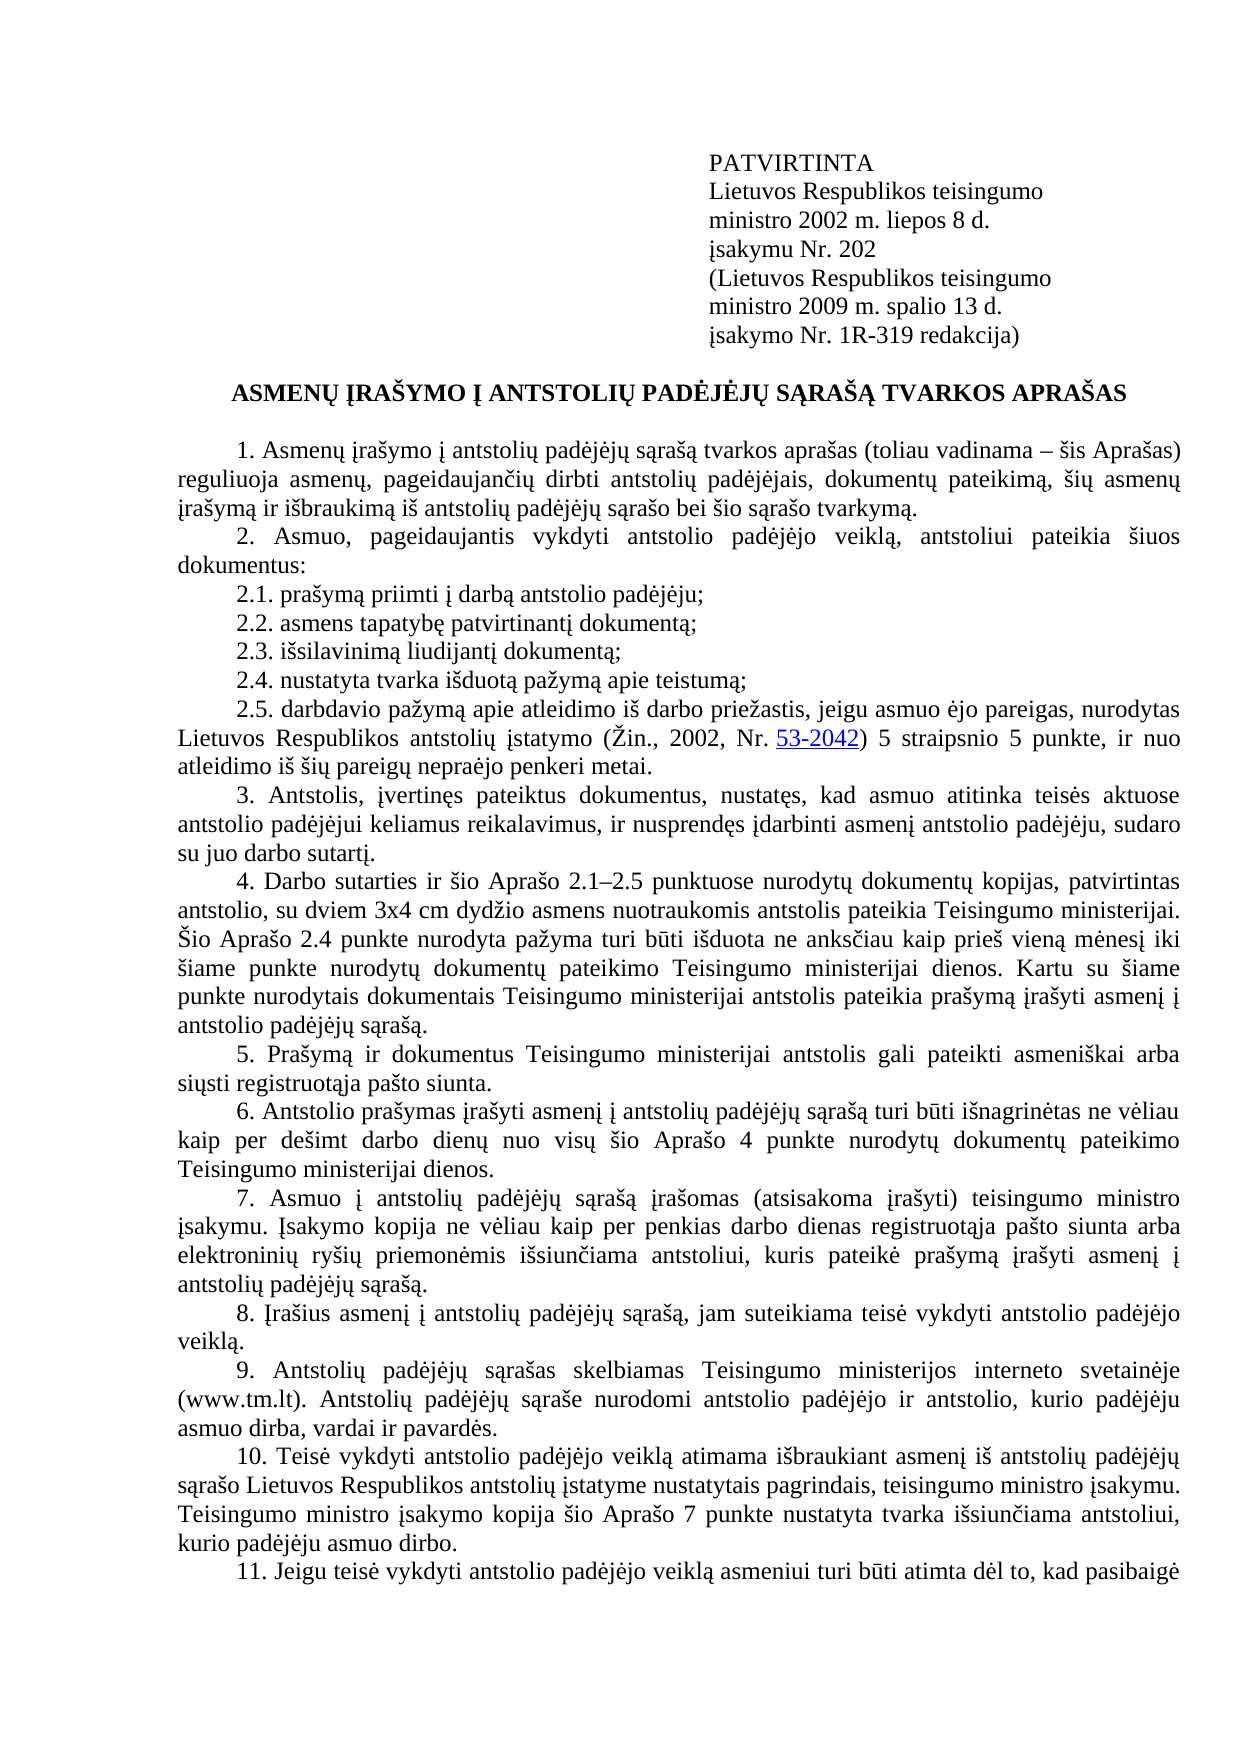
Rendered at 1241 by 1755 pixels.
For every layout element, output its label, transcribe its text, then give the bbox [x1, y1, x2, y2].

text 2.4. nustatyta tvarka išduotą pažymą apie teistumą; [177, 665, 1181, 694]
text įsakymu Nr. 202 [177, 234, 1181, 263]
text 7. Asmuo į antstolių padėjėjų sąrašą įrašomas (atsisakoma įrašyti) teisingumo ministro įsakymu. Įsakymo kopija ne vėliau kaip per penkias darbo dienas registruotąja pašto siunta arba elektroninių ryšių priemonėmis išsiunčiama antstoliui, kuris pateikė prašymą įrašyti asmenį į antstolių padėjėjų sąrašą. [177, 1183, 1181, 1298]
text PATVIRTINTA [709, 148, 1181, 176]
text 2.2. asmens tapatybę patvirtinantį dokumentą; [177, 608, 1181, 636]
text 2.3. išsilavinimą liudijantį dokumentą; [177, 636, 1181, 665]
text 3. Antstolis, įvertinęs pateiktus dokumentus, nustatęs, kad asmuo atitinka teisės aktuose antstolio padėjėjui keliamus reikalavimus, ir nusprendęs įdarbinti asmenį antstolio padėjėju, sudaro su juo darbo sutartį. [177, 780, 1181, 866]
text 2.5. darbdavio pažymą apie atleidimo iš darbo priežastis, jeigu asmuo ėjo pareigas, nurodytas Lietuvos Respublikos antstolių įstatymo (Žin., 2002, Nr. 53-2042) 5 straipsnio 5 punkte, ir nuo atleidimo iš šių pareigų nepraėjo penkeri metai. [177, 694, 1181, 780]
text 4. Darbo sutarties ir šio Aprašo 2.1–2.5 punktuose nurodytų dokumentų kopijas, patvirtintas antstolio, su dviem 3x4 cm dydžio asmens nuotraukomis antstolis pateikia Teisingumo ministerijai. Šio Aprašo 2.4 punkte nurodyta pažyma turi būti išduota ne anksčiau kaip prieš vieną mėnesį iki šiame punkte nurodytų dokumentų pateikimo Teisingumo ministerijai dienos. Kartu su šiame punkte nurodytais dokumentais Teisingumo ministerijai antstolis pateikia prašymą įrašyti asmenį į antstolio padėjėjų sąrašą. [177, 866, 1181, 1039]
text (Lietuvos Respublikos teisingumo [177, 263, 1181, 291]
text 11. Jeigu teisė vykdyti antstolio padėjėjo veiklą asmeniui turi būti atimta dėl to, kad pasibaigė [177, 1556, 1181, 1585]
text ministro 2002 m. liepos 8 d. [177, 205, 1181, 234]
text 9. Antstolių padėjėjų sąrašas skelbiamas Teisingumo ministerijos interneto svetainėje (www.tm.lt). Antstolių padėjėjų sąraše nurodomi antstolio padėjėjo ir antstolio, kurio padėjėju asmuo dirba, vardai ir pavardės. [177, 1355, 1181, 1441]
text 8. Įrašius asmenį į antstolių padėjėjų sąrašą, jam suteikiama teisė vykdyti antstolio padėjėjo veiklą. [177, 1298, 1181, 1355]
text ASMENŲ ĮRAŠYMO Į ANTSTOLIŲ PADĖJĖJŲ SĄRAŠĄ TVARKOS APRAŠAS [177, 378, 1181, 406]
text 2.1. prašymą priimti į darbą antstolio padėjėju; [177, 579, 1181, 608]
text 5. Prašymą ir dokumentus Teisingumo ministerijai antstolis gali pateikti asmeniškai arba siųsti registruotąja pašto siunta. [177, 1039, 1181, 1096]
text 10. Teisė vykdyti antstolio padėjėjo veiklą atimama išbraukiant asmenį iš antstolių padėjėjų sąrašo Lietuvos Respublikos antstolių įstatyme nustatytais pagrindais, teisingumo ministro įsakymu. Teisingumo ministro įsakymo kopija šio Aprašo 7 punkte nustatyta tvarka išsiunčiama antstoliui, kurio padėjėju asmuo dirbo. [177, 1441, 1181, 1556]
text 6. Antstolio prašymas įrašyti asmenį į antstolių padėjėjų sąrašą turi būti išnagrinėtas ne vėliau kaip per dešimt darbo dienų nuo visų šio Aprašo 4 punkte nurodytų dokumentų pateikimo Teisingumo ministerijai dienos. [177, 1096, 1181, 1183]
text įsakymo Nr. 1R-319 redakcija) [177, 320, 1181, 349]
text ministro 2009 m. spalio 13 d. [177, 291, 1181, 320]
text 1. Asmenų įrašymo į antstolių padėjėjų sąrašą tvarkos aprašas (toliau vadinama – šis Aprašas) reguliuoja asmenų, pageidaujančių dirbti antstolių padėjėjais, dokumentų pateikimą, šių asmenų įrašymą ir išbraukimą iš antstolių padėjėjų sąrašo bei šio sąrašo tvarkymą. [177, 435, 1181, 521]
text Lietuvos Respublikos teisingumo [177, 176, 1181, 205]
text 2. Asmuo, pageidaujantis vykdyti antstolio padėjėjo veiklą, antstoliui pateikia šiuos dokumentus: [177, 521, 1181, 579]
